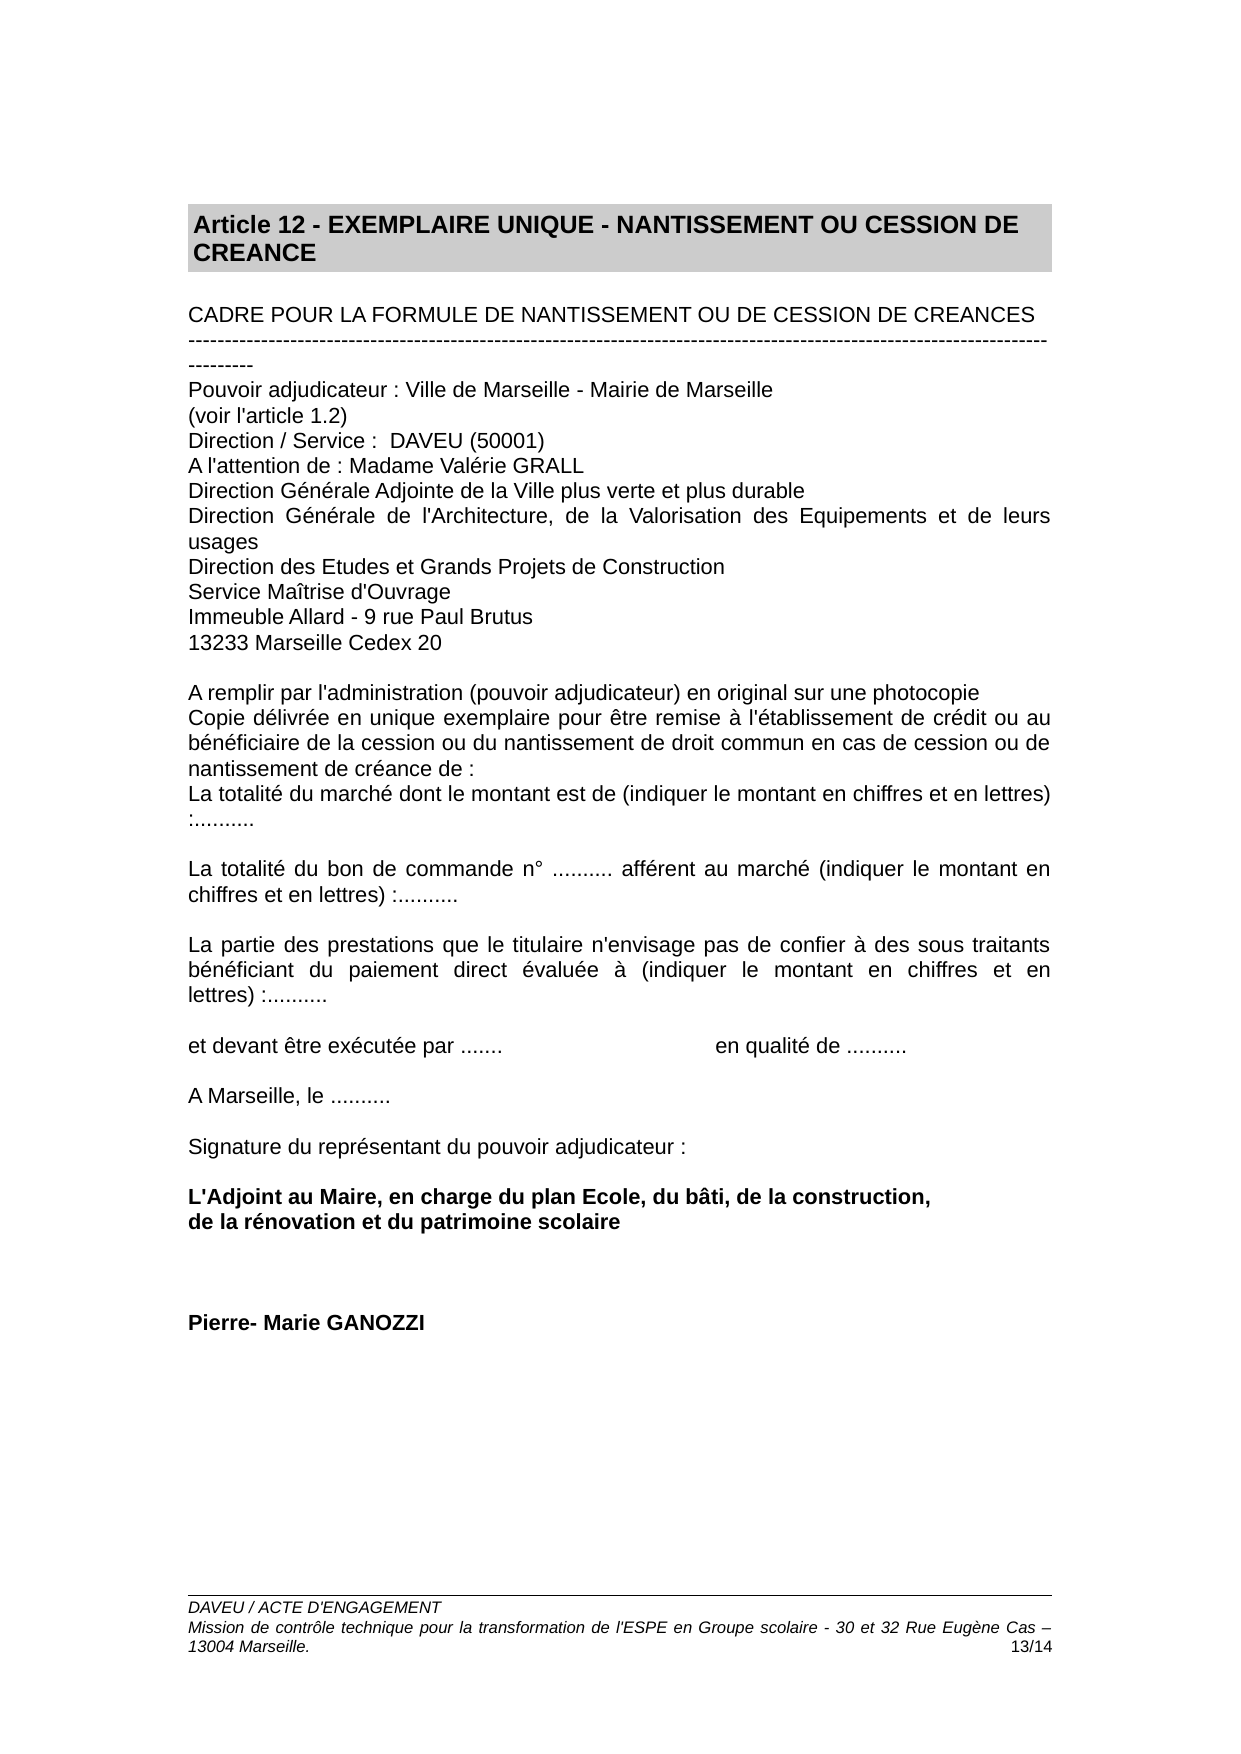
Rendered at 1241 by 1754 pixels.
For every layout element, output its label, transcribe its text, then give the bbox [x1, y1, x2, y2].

text ------------------------------------------------------------------------------------------------------------------------------- [188, 327, 1052, 377]
text Immeuble Allard - 9 rue Paul Brutus [188, 604, 1052, 629]
subtitle EXEMPLAIRE UNIQUE - NANTISSEMENT OU CESSION DE CREANCE [190, 207, 1050, 270]
text Signature du représentant du pouvoir adjudicateur : [188, 1134, 1052, 1159]
text Copie délivrée en unique exemplaire pour être remise à l'établissement de crédit ou au bénéficiaire de la cession ou du nantissement de droit commun en cas de cession ou de nantissement de créance de : [188, 705, 1052, 781]
text (voir l'article 1.2) [188, 403, 1052, 428]
text Direction / Service : DAVEU (50001) [188, 428, 1052, 453]
text A l'attention de : Madame Valérie GRALL [188, 453, 1052, 478]
text Pouvoir adjudicateur : Ville de Marseille - Mairie de Marseille [188, 377, 1052, 403]
text Pierre- Marie GANOZZI [188, 1310, 1052, 1335]
text La totalité du marché dont le montant est de (indiquer le montant en chiffres et en lettres) :.......... [188, 781, 1052, 831]
text La totalité du bon de commande n° .......... afférent au marché (indiquer le montant en chiffres et en lettres) :.......... [188, 856, 1052, 907]
text de la rénovation et du patrimoine scolaire [188, 1209, 1052, 1234]
text Direction Générale de l'Architecture, de la Valorisation des Equipements et de leurs usages [188, 503, 1052, 554]
text La partie des prestations que le titulaire n'envisage pas de confier à des sous traitants bénéficiant du paiement direct évaluée à (indiquer le montant en chiffres et en lettres) :.......... [188, 932, 1052, 1008]
text A remplir par l'administration (pouvoir adjudicateur) en original sur une photocopie [188, 680, 1052, 705]
text CADRE POUR LA FORMULE DE NANTISSEMENT OU DE CESSION DE CREANCES [188, 302, 1052, 327]
text Direction Générale Adjointe de la Ville plus verte et plus durable [188, 478, 1052, 503]
text A Marseille, le .......... [188, 1083, 1052, 1108]
text Service Maîtrise d'Ouvrage [188, 579, 1052, 604]
text 13233 Marseille Cedex 20 [188, 629, 1052, 655]
text L'Adjoint au Maire, en charge du plan Ecole, du bâti, de la construction, [188, 1184, 1052, 1209]
text Direction des Etudes et Grands Projets de Construction [188, 554, 1052, 579]
text et devant être exécutée par ....... en qualité de .......... [188, 1033, 1052, 1058]
